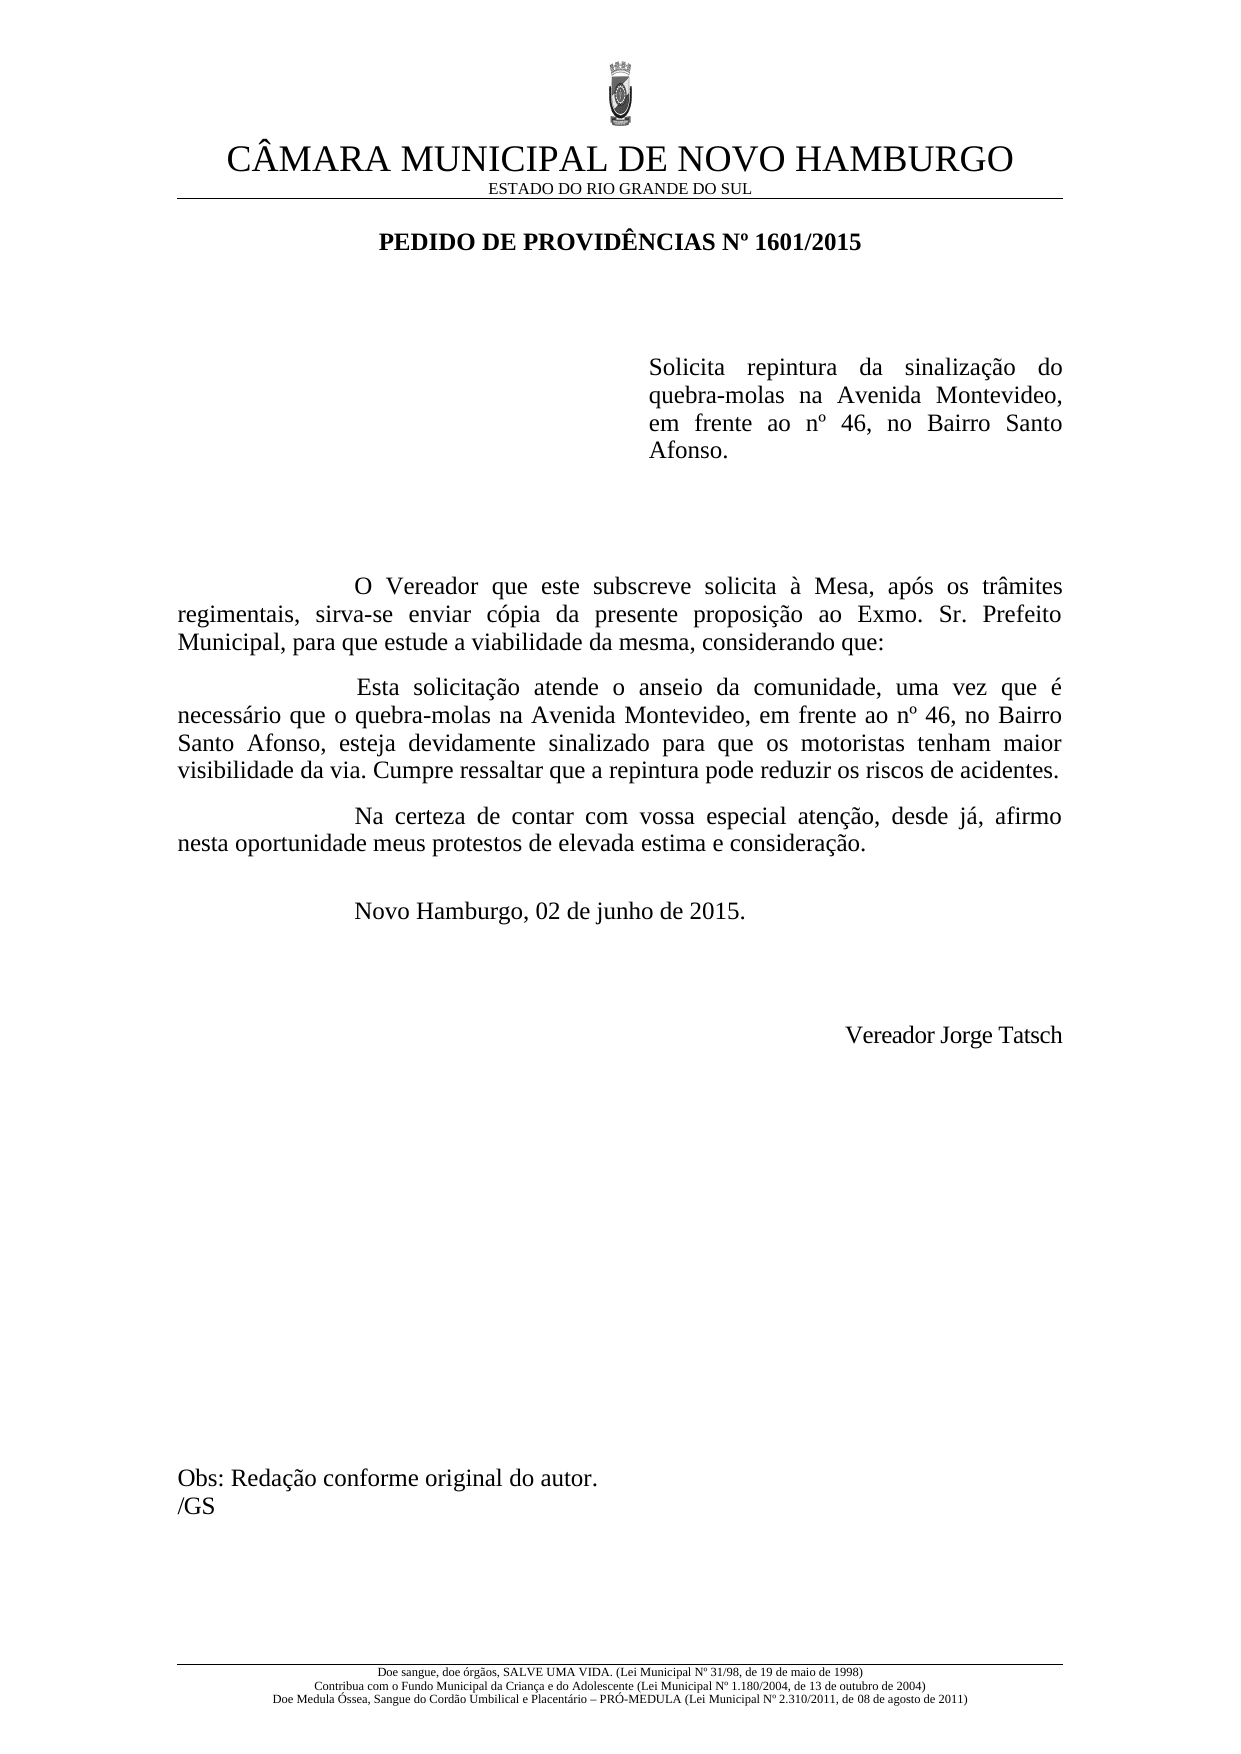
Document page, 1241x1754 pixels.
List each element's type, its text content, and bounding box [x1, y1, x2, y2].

text PEDIDO DE PROVIDÊNCIAS Nº 1601/2015 [177, 228, 1063, 256]
text Na certeza de contar com vossa especial atenção, desde já, afirmo nesta oportunidade meus protestos de elevada estima e consideração. [177, 802, 1063, 857]
text Vereador Jorge Tatsch [177, 1021, 1063, 1048]
text Esta solicitação atende o anseio da comunidade, uma vez que é necessário que o quebra-molas na Avenida Montevideo, em frente ao nº 46, no Bairro Santo Afonso, esteja devidamente sinalizado para que os motoristas tenham maior visibilidade da via. Cumpre ressaltar que a repintura pode reduzir os riscos de acidentes. [177, 673, 1063, 784]
text Obs: Redação conforme original do autor. [177, 1464, 1063, 1492]
text Solicita repintura da sinalização do quebra-molas na Avenida Montevideo, em frente ao nº 46, no Bairro Santo Afonso. [649, 353, 1063, 464]
text Novo Hamburgo, 02 de junho de 2015. [177, 897, 1063, 925]
text O Vereador que este subscreve solicita à Mesa, após os trâmites regimentais, sirva-se enviar cópia da presente proposição ao Exmo. Sr. Prefeito Municipal, para que estude a viabilidade da mesma, considerando que: [177, 572, 1063, 656]
text /GS [177, 1492, 1063, 1519]
